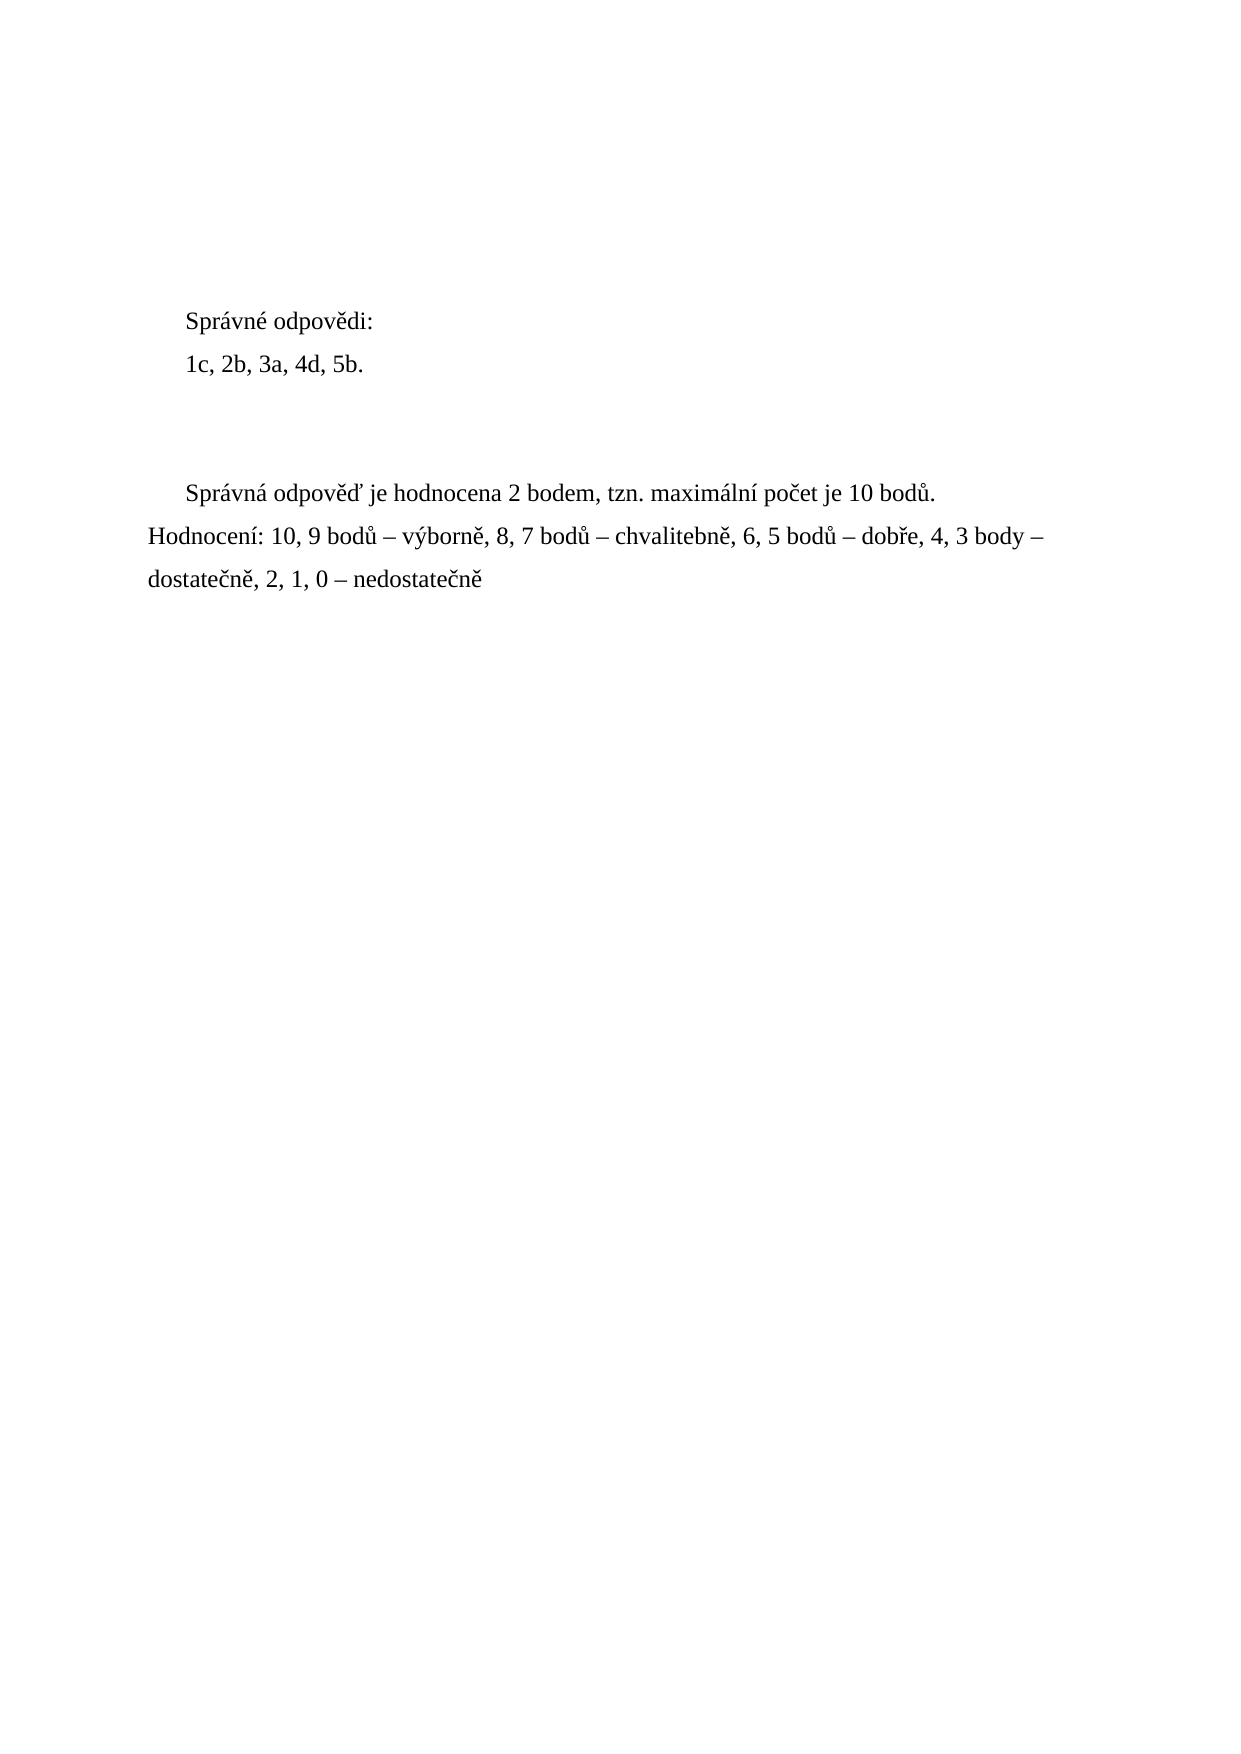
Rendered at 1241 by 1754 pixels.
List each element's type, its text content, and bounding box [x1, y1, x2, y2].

text Hodnocení: 10, 9 bodů – výborně, 8, 7 bodů – chvalitebně, 6, 5 bodů – dobře, 4, 3 body – dostatečně, 2, 1, 0 – nedostatečně [148, 521, 1093, 593]
text Správné odpovědi: [185, 306, 1093, 334]
text Správná odpověď je hodnocena 2 bodem, tzn. maximální počet je 10 bodů. [185, 478, 1093, 507]
text 1c, 2b, 3a, 4d, 5b. [185, 349, 1093, 378]
